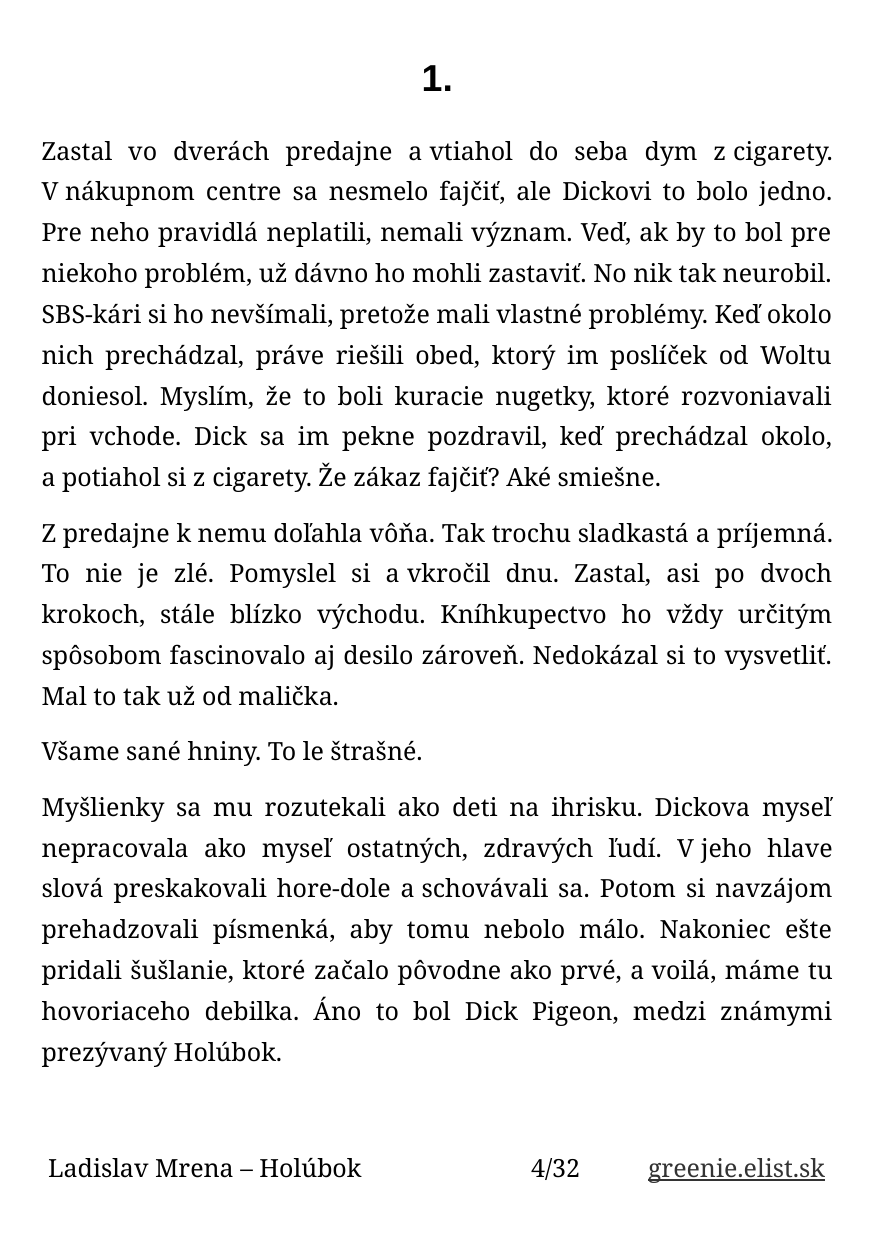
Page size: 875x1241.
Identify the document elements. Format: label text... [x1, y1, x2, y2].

text Zastal vo dverách predajne a vtiahol do seba dym z cigarety. V nákupnom centre sa nesmelo fajčiť, ale Dickovi to bolo jedno. Pre neho pravidlá neplatili, nemali význam. Veď, ak by to bol pre niekoho problém, už dávno ho mohli zastaviť. No nik tak neurobil. SBS-kári si ho nevšímali, pretože mali vlastné problémy. Keď okolo nich prechádzal, práve riešili obed, ktorý im poslíček od Woltu doniesol. Myslím, že to boli kuracie nugetky, ktoré rozvoniavali pri vchode. Dick sa im pekne pozdravil, keď prechádzal okolo, a potiahol si z cigarety. Že zákaz fajčiť? Aké smiešne. [41, 133, 833, 494]
subtitle 1. [41, 56, 833, 99]
text Z predajne k nemu doľahla vôňa. Tak trochu sladkastá a príjemná. To nie je zlé. Pomyslel si a vkročil dnu. Zastal, asi po dvoch krokoch, stále blízko východu. Kníhkupectvo ho vždy určitým spôsobom fascinovalo aj desilo zároveň. Nedokázal si to vysvetliť. Mal to tak už od malička. [41, 515, 833, 713]
text Všame sané hniny. To le štrašné. [41, 734, 833, 768]
text Myšlienky sa mu rozutekali ako deti na ihrisku. Dickova myseľ nepracovala ako myseľ ostatných, zdravých ľudí. V jeho hlave slová preskakovali hore-dole a schovávali sa. Potom si navzájom prehadzovali písmenká, aby tomu nebolo málo. Nakoniec ešte pridali šušlanie, ktoré začalo pôvodne ako prvé, a voilá, máme tu hovoriaceho debilka. Áno to bol Dick Pigeon, medzi známymi prezývaný Holúbok. [41, 789, 833, 1068]
